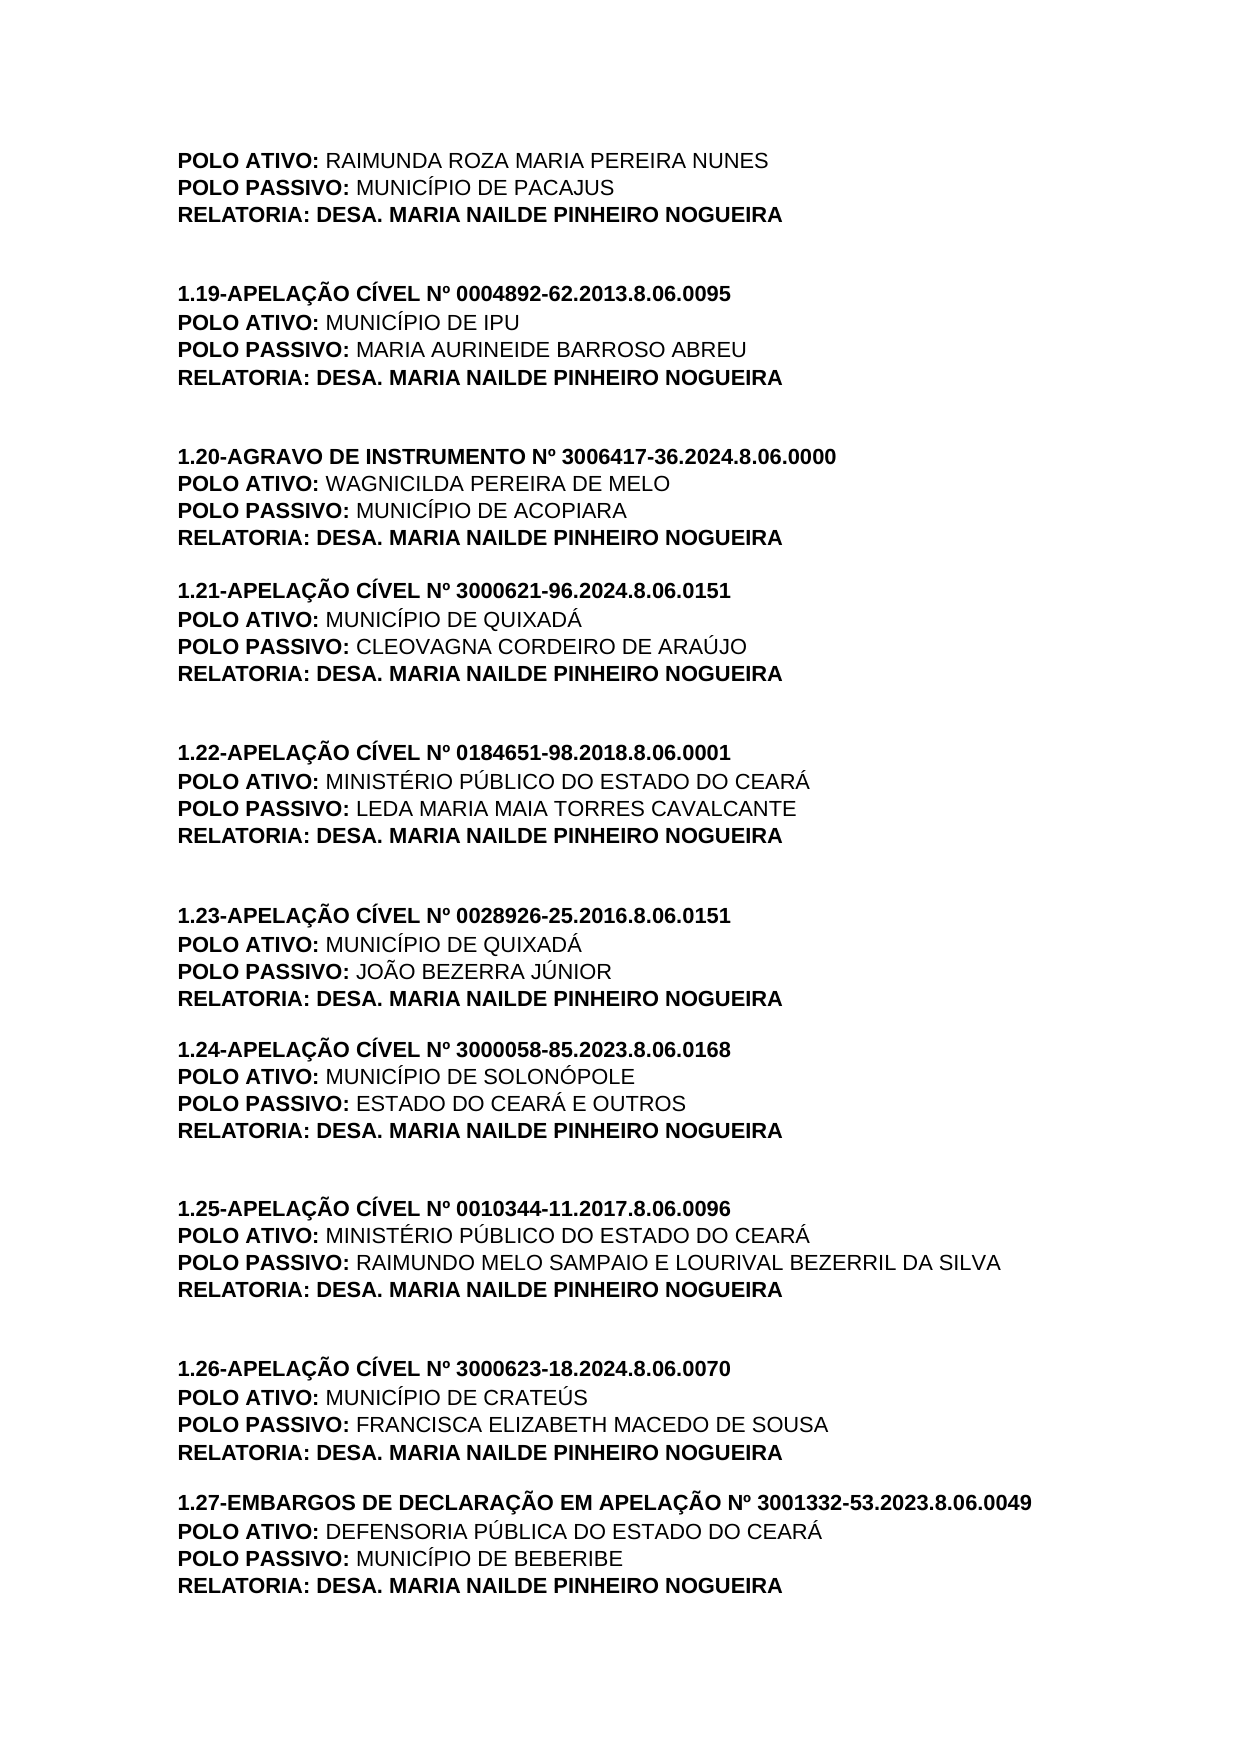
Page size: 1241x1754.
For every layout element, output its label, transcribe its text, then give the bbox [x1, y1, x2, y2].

text RELATORIA: DESA. MARIA NAILDE PINHEIRO NOGUEIRA [177, 1573, 1063, 1599]
text 1.19-APELAÇÃO CÍVEL Nº 0004892-62.2013.8.06.0095 [177, 281, 1063, 306]
text POLO ATIVO: MUNICÍPIO DE QUIXADÁ [177, 932, 1063, 957]
text POLO ATIVO: DEFENSORIA PÚBLICA DO ESTADO DO CEARÁ [177, 1519, 1063, 1544]
text POLO PASSIVO: LEDA MARIA MAIA TORRES CAVALCANTE [177, 796, 1063, 821]
text RELATORIA: DESA. MARIA NAILDE PINHEIRO NOGUEIRA [177, 202, 1063, 227]
text POLO ATIVO: MUNICÍPIO DE SOLONÓPOLE [177, 1064, 1063, 1089]
text POLO PASSIVO: ESTADO DO CEARÁ E OUTROS [177, 1091, 1063, 1116]
text POLO ATIVO: MUNICÍPIO DE CRATEÚS [177, 1385, 1063, 1410]
text 1.27-EMBARGOS DE DECLARAÇÃO EM APELAÇÃO Nº 3001332-53.2023.8.06.0049 [177, 1490, 1063, 1515]
text RELATORIA: DESA. MARIA NAILDE PINHEIRO NOGUEIRA [177, 1439, 1063, 1465]
text POLO ATIVO: MUNICÍPIO DE QUIXADÁ [177, 607, 1063, 632]
text POLO ATIVO: MUNICÍPIO DE IPU [177, 310, 1063, 335]
text POLO ATIVO: MINISTÉRIO PÚBLICO DO ESTADO DO CEARÁ [177, 1223, 1063, 1248]
text 1.26-APELAÇÃO CÍVEL Nº 3000623-18.2024.8.06.0070 [177, 1356, 1063, 1381]
text POLO PASSIVO: MUNICÍPIO DE PACAJUS [177, 175, 1063, 200]
text 1.20-AGRAVO DE INSTRUMENTO Nº 3006417-36.2024.8.06.0000 [177, 444, 1063, 469]
text 1.24-APELAÇÃO CÍVEL Nº 3000058-85.2023.8.06.0168 [177, 1036, 1063, 1062]
text RELATORIA: DESA. MARIA NAILDE PINHEIRO NOGUEIRA [177, 1118, 1063, 1143]
text POLO ATIVO: RAIMUNDA ROZA MARIA PEREIRA NUNES [177, 148, 1063, 173]
text RELATORIA: DESA. MARIA NAILDE PINHEIRO NOGUEIRA [177, 1277, 1063, 1302]
text 1.21-APELAÇÃO CÍVEL Nº 3000621-96.2024.8.06.0151 [177, 578, 1063, 603]
text RELATORIA: DESA. MARIA NAILDE PINHEIRO NOGUEIRA [177, 364, 1063, 390]
text POLO PASSIVO: RAIMUNDO MELO SAMPAIO E LOURIVAL BEZERRIL DA SILVA [177, 1250, 1063, 1275]
text RELATORIA: DESA. MARIA NAILDE PINHEIRO NOGUEIRA [177, 823, 1063, 849]
text 1.23-APELAÇÃO CÍVEL Nº 0028926-25.2016.8.06.0151 [177, 903, 1063, 928]
text RELATORIA: DESA. MARIA NAILDE PINHEIRO NOGUEIRA [177, 986, 1063, 1011]
text 1.22-APELAÇÃO CÍVEL Nº 0184651-98.2018.8.06.0001 [177, 740, 1063, 765]
text POLO PASSIVO: CLEOVAGNA CORDEIRO DE ARAÚJO [177, 634, 1063, 659]
text RELATORIA: DESA. MARIA NAILDE PINHEIRO NOGUEIRA [177, 661, 1063, 686]
text POLO PASSIVO: FRANCISCA ELIZABETH MACEDO DE SOUSA [177, 1412, 1063, 1438]
text POLO PASSIVO: MUNICÍPIO DE BEBERIBE [177, 1546, 1063, 1571]
text POLO PASSIVO: MARIA AURINEIDE BARROSO ABREU [177, 337, 1063, 362]
text POLO PASSIVO: MUNICÍPIO DE ACOPIARA [177, 498, 1063, 523]
text POLO PASSIVO: JOÃO BEZERRA JÚNIOR [177, 959, 1063, 984]
text POLO ATIVO: MINISTÉRIO PÚBLICO DO ESTADO DO CEARÁ [177, 769, 1063, 794]
text 1.25-APELAÇÃO CÍVEL Nº 0010344-11.2017.8.06.0096 [177, 1196, 1063, 1221]
text RELATORIA: DESA. MARIA NAILDE PINHEIRO NOGUEIRA [177, 525, 1063, 550]
text POLO ATIVO: WAGNICILDA PEREIRA DE MELO [177, 471, 1063, 496]
